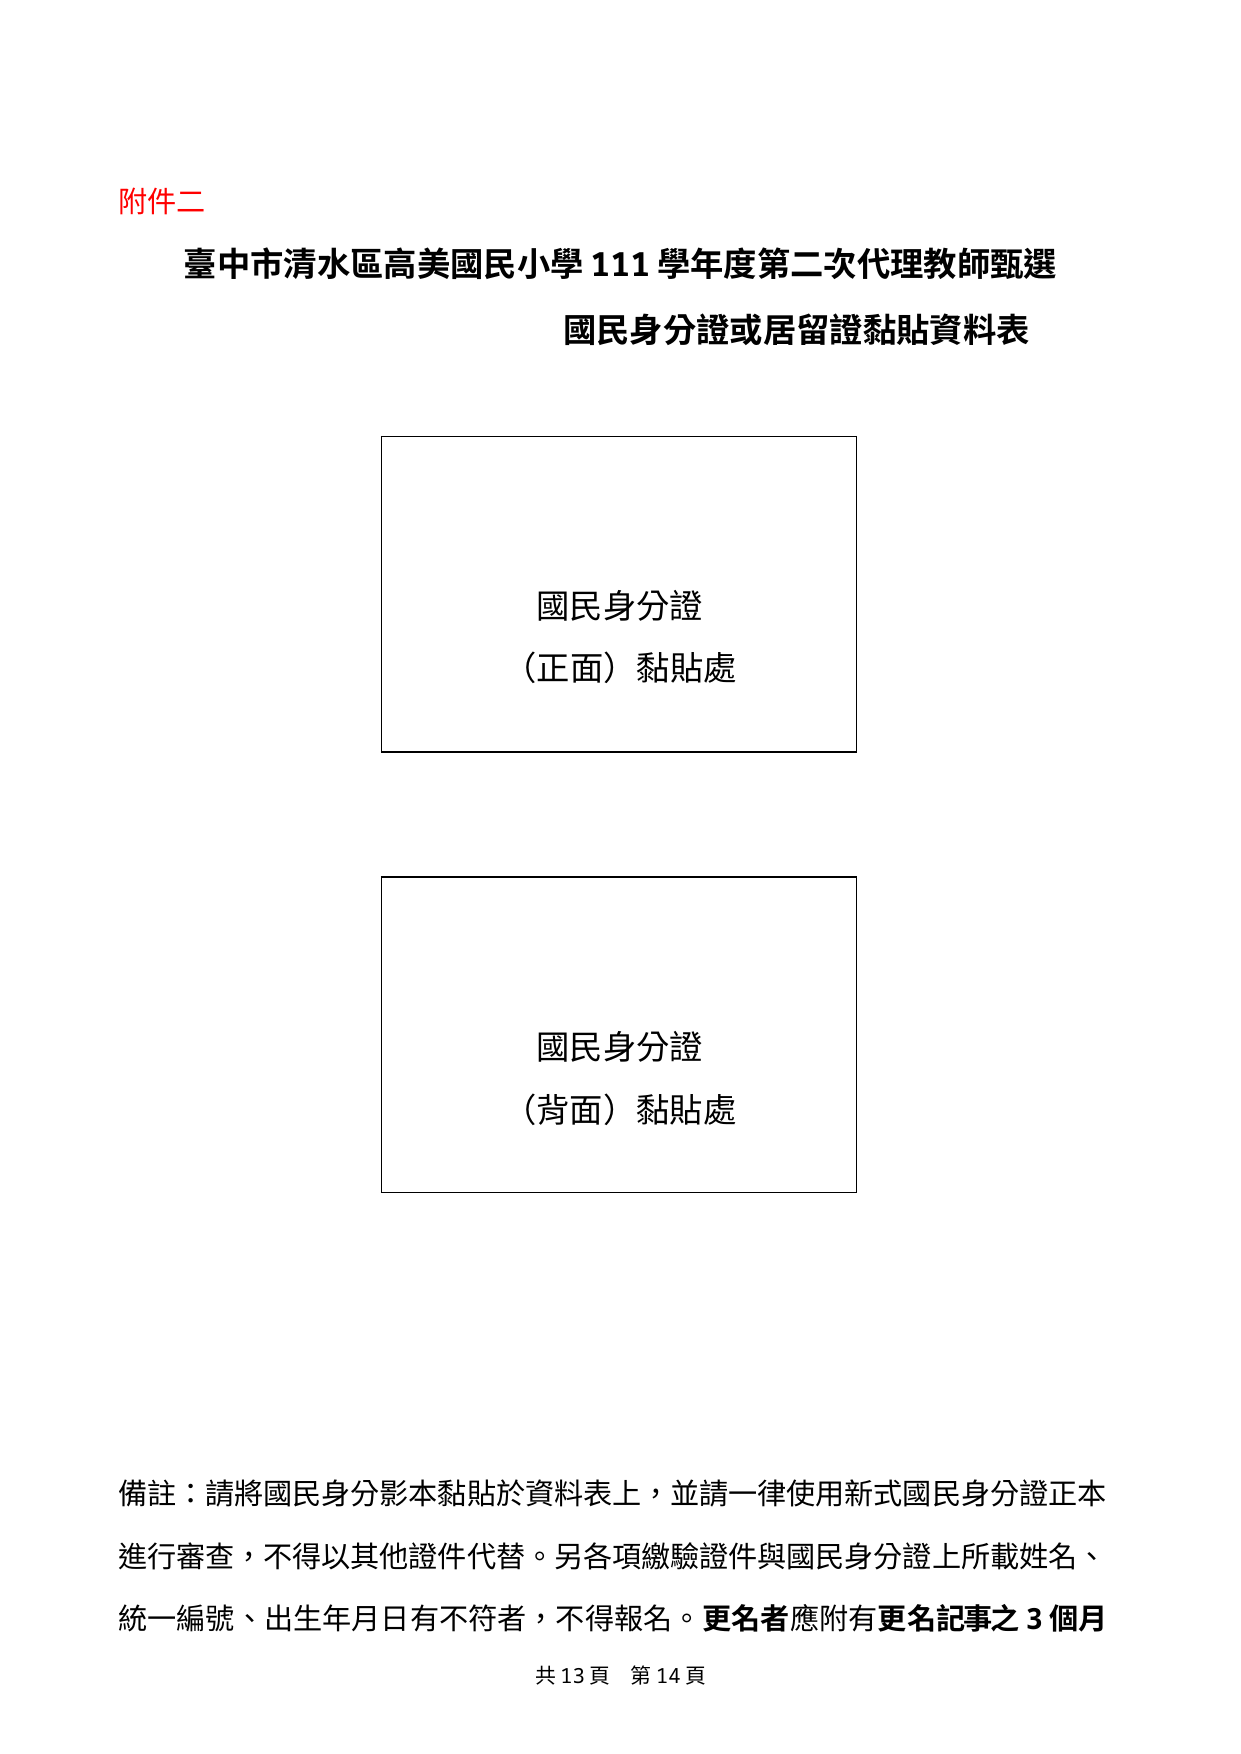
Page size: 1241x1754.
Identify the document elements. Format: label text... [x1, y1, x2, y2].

text 備註：請將國民身分影本黏貼於資料表上，並請一律使用新式國民身分證正本進行審查，不得以其他證件代替。另各項繳驗證件與國民身分證上所載姓名、統一編號、出生年月日有不符者，不得報名。更名者應附有更名記事之3個月 [118, 1450, 1107, 1638]
text 附件二 [118, 158, 1122, 220]
table_header 國民身分證 （正面）黏貼處 [382, 437, 856, 751]
subtitle 國民身分證或居留證黏貼資料表 [470, 287, 1122, 349]
table_cell 國民身分證 （背面）黏貼處 [382, 878, 856, 1192]
table_cell [381, 753, 857, 876]
text 臺中市清水區高美國民小學111學年度第二次代理教師甄選 [118, 220, 1122, 283]
